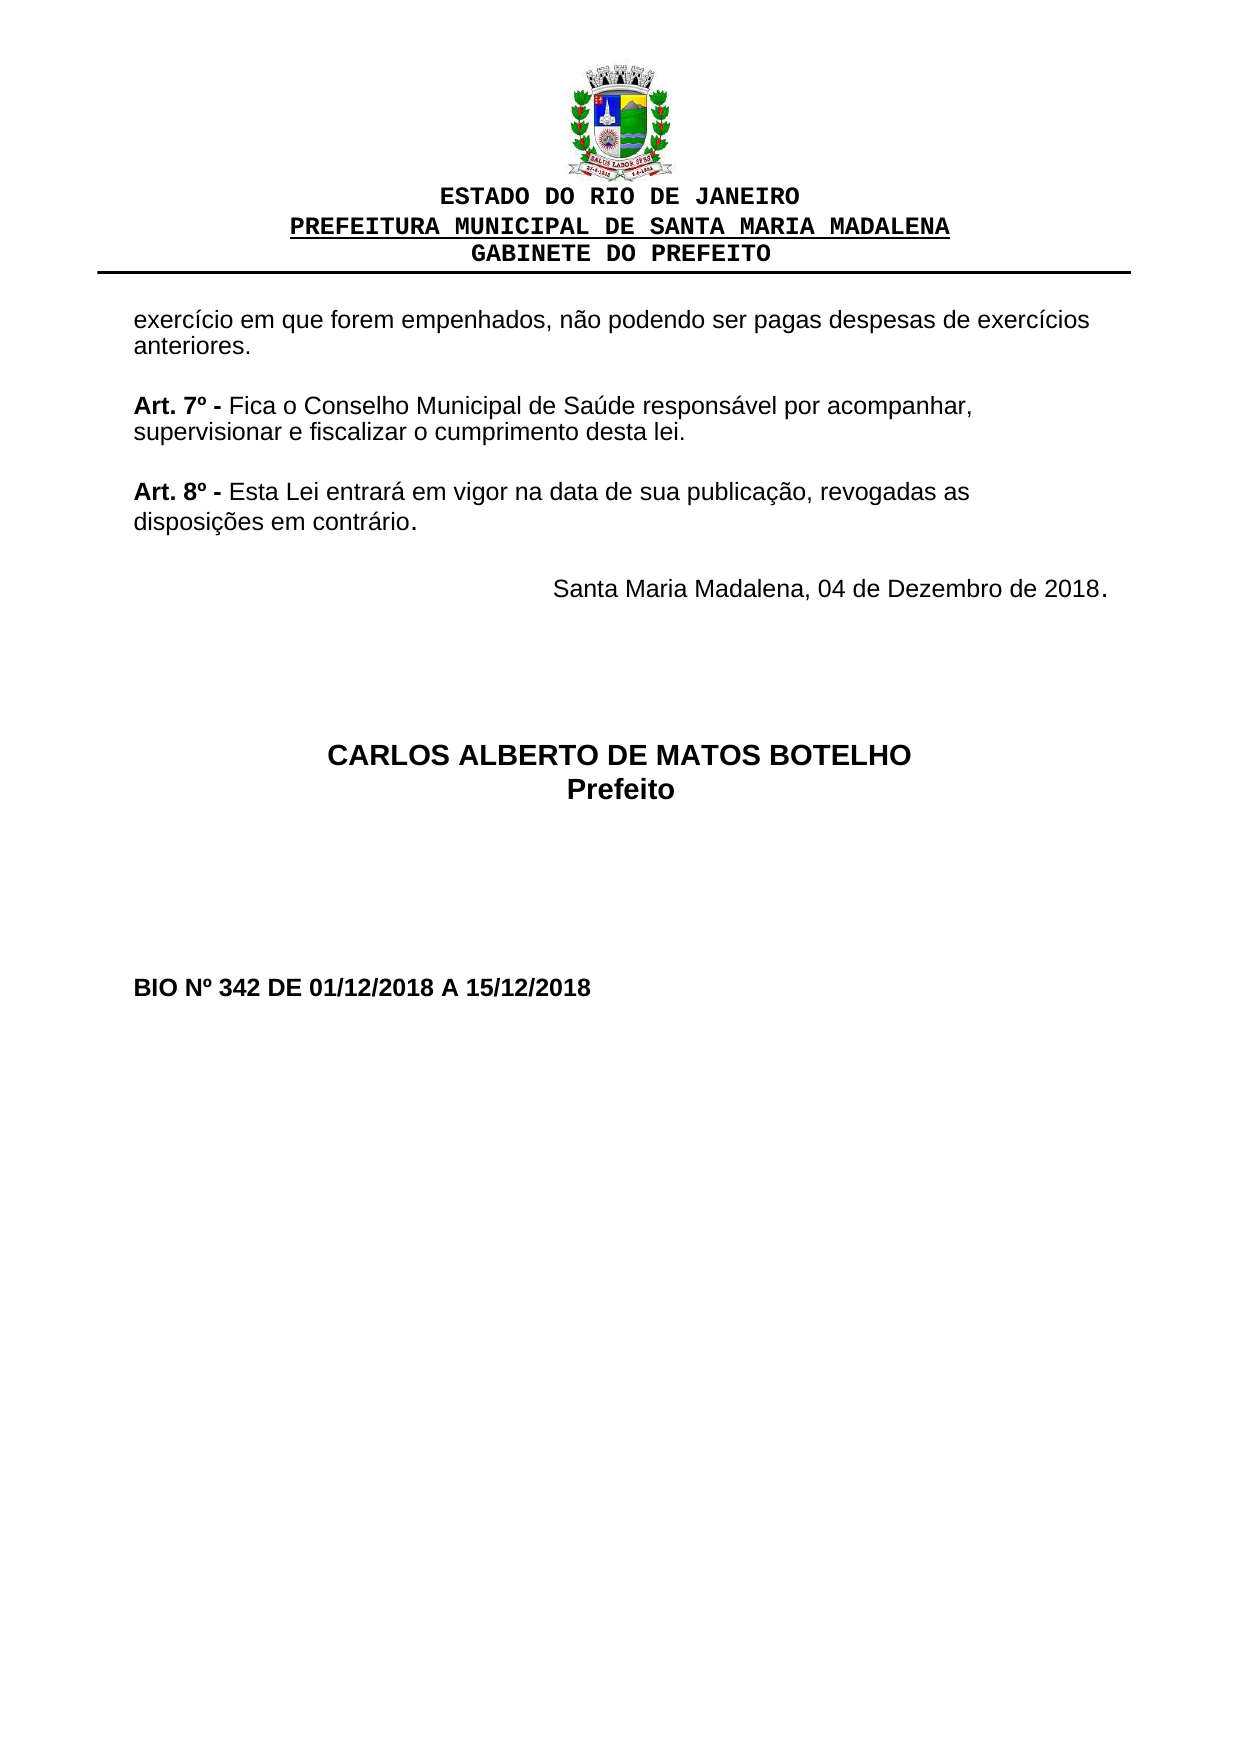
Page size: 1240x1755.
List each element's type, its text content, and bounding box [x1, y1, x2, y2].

text GABINETE DO PREFEITO [471, 241, 1108, 269]
text Prefeito [567, 772, 1108, 805]
text BIO Nº 342 DE 01/12/2018 A 15/12/2018 [133, 973, 1108, 1002]
text Santa Maria Madalena, 04 de Dezembro de 2018. [133, 571, 1108, 604]
text exercício em que forem empenhados, não podendo ser pagas despesas de exercícios anteriores. [133, 308, 1108, 359]
text ESTADO DO RIO DE JANEIRO [439, 184, 1108, 212]
text Art. 8º - Esta Lei entrará em vigor na data de sua publicação, revogadas as disposições em contrário. [133, 480, 1106, 537]
text PREFEITURA MUNICIPAL DE SANTA MARIA MADALENA [289, 212, 1108, 240]
text Art. 7º - Fica o Conselho Municipal de Saúde responsável por acompanhar, supervisionar e fiscalizar o cumprimento desta lei. [133, 394, 1106, 445]
text CARLOS ALBERTO DE MATOS BOTELHO [327, 738, 1108, 772]
